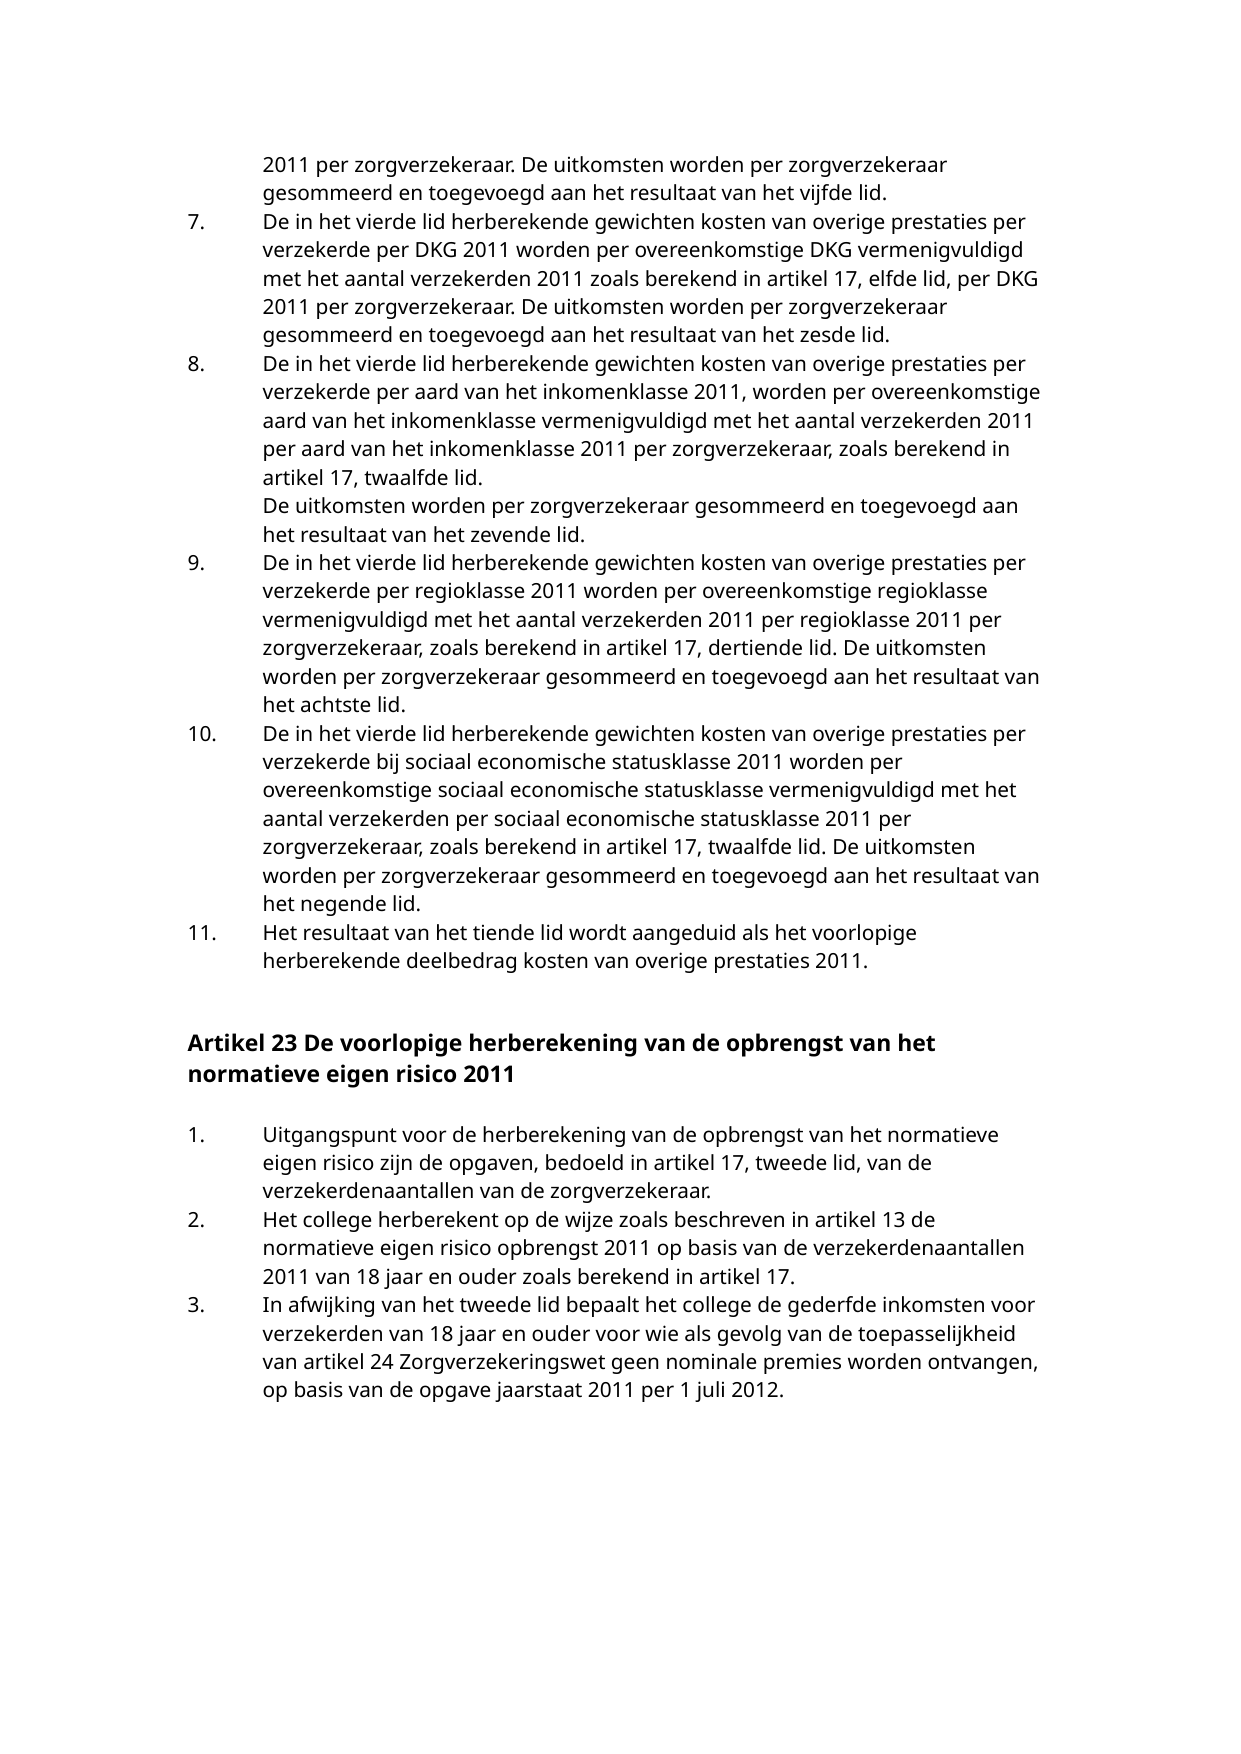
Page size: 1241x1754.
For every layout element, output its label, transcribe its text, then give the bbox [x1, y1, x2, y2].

list De uitkomsten worden per zorgverzekeraar gesommeerd en toegevoegd aan het resultaat van het zevende lid. [187, 491, 1053, 548]
list Uitgangspunt voor de herberekening van de opbrengst van het normatieve eigen risico zijn de opgaven, bedoeld in artikel 17, tweede lid, van de verzekerdenaantallen van de zorgverzekeraar. [187, 1120, 1053, 1205]
list 2011 per zorgverzekeraar. De uitkomsten worden per zorgverzekeraar gesommeerd en toegevoegd aan het resultaat van het vijfde lid. [187, 150, 1053, 207]
subtitle Artikel 23 De voorlopige herberekening van de opbrengst van het normatieve eigen risico 2011 [187, 1027, 1053, 1090]
list Het resultaat van het tiende lid wordt aangeduid als het voorlopige herberekende deelbedrag kosten van overige prestaties 2011. [187, 918, 1053, 975]
list De in het vierde lid herberekende gewichten kosten van overige prestaties per verzekerde per DKG 2011 worden per overeenkomstige DKG vermenigvuldigd met het aantal verzekerden 2011 zoals berekend in artikel 17, elfde lid, per DKG 2011 per zorgverzekeraar. De uitkomsten worden per zorgverzekeraar gesommeerd en toegevoegd aan het resultaat van het zesde lid. [187, 207, 1053, 349]
list De in het vierde lid herberekende gewichten kosten van overige prestaties per verzekerde per aard van het inkomenklasse 2011, worden per overeenkomstige aard van het inkomenklasse vermenigvuldigd met het aantal verzekerden 2011 per aard van het inkomenklasse 2011 per zorgverzekeraar, zoals berekend in artikel 17, twaalfde lid. [187, 349, 1053, 491]
list De in het vierde lid herberekende gewichten kosten van overige prestaties per verzekerde per regioklasse 2011 worden per overeenkomstige regioklasse vermenigvuldigd met het aantal verzekerden 2011 per regioklasse 2011 per zorgverzekeraar, zoals berekend in artikel 17, dertiende lid. De uitkomsten worden per zorgverzekeraar gesommeerd en toegevoegd aan het resultaat van het achtste lid. [187, 548, 1053, 719]
list In afwijking van het tweede lid bepaalt het college de gederfde inkomsten voor verzekerden van 18 jaar en ouder voor wie als gevolg van de toepasselijkheid van artikel 24 Zorgverzekeringswet geen nominale premies worden ontvangen, op basis van de opgave jaarstaat 2011 per 1 juli 2012. [187, 1290, 1053, 1404]
list Het college herberekent op de wijze zoals beschreven in artikel 13 de normatieve eigen risico opbrengst 2011 op basis van de verzekerdenaantallen 2011 van 18 jaar en ouder zoals berekend in artikel 17. [187, 1205, 1053, 1290]
list De in het vierde lid herberekende gewichten kosten van overige prestaties per verzekerde bij sociaal economische statusklasse 2011 worden per overeenkomstige sociaal economische statusklasse vermenigvuldigd met het aantal verzekerden per sociaal economische statusklasse 2011 per zorgverzekeraar, zoals berekend in artikel 17, twaalfde lid. De uitkomsten worden per zorgverzekeraar gesommeerd en toegevoegd aan het resultaat van het negende lid. [187, 719, 1053, 918]
